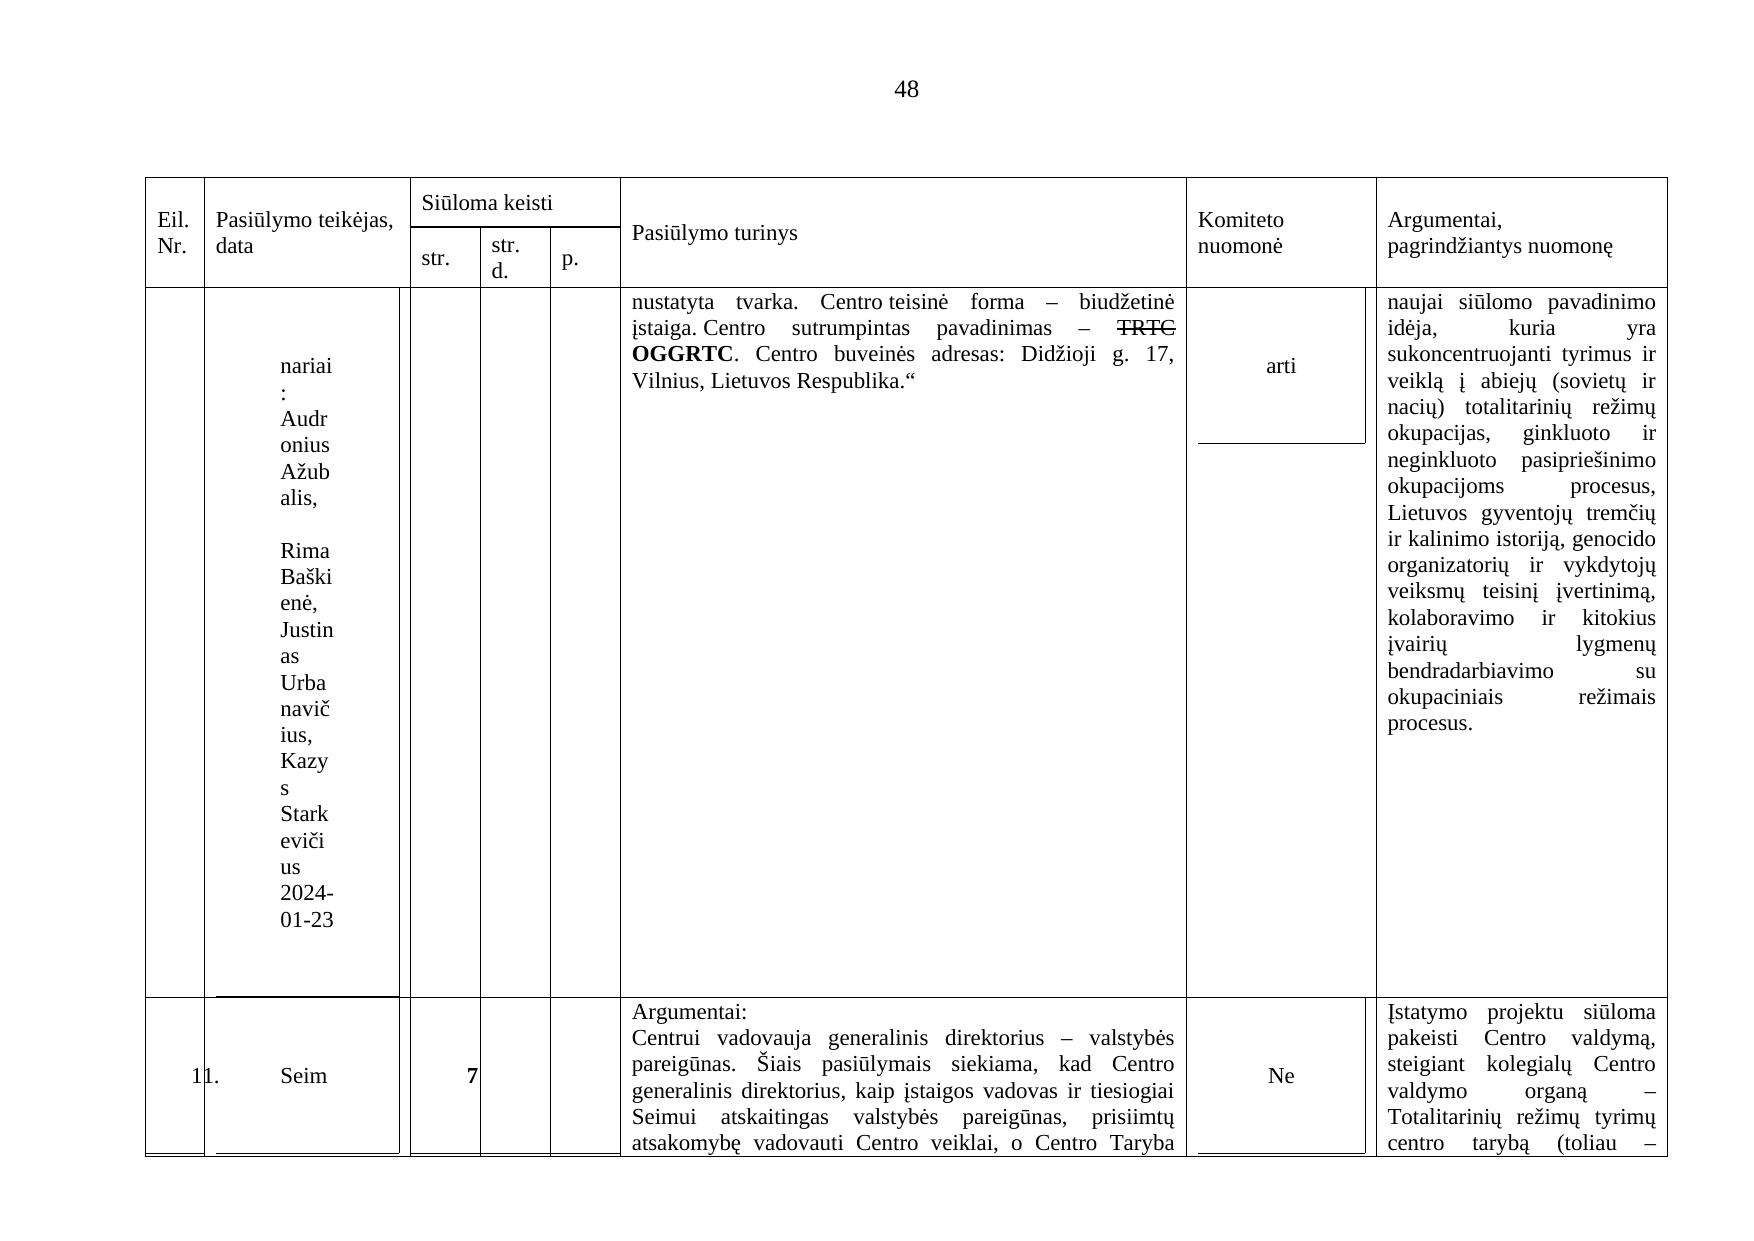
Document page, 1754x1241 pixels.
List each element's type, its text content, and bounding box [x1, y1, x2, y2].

table_header Pasiūlymo turinys [621, 178, 1186, 287]
table_cell arti [1187, 288, 1376, 997]
table_cell Seimo nariai: Audronius Ažubalis, Rima Baškienė, Justinas Urbanavičius, Kazys Starkevičius 2024-01-23 [400, 288, 410, 997]
table_cell 11. [146, 998, 204, 1153]
table_cell 10. [146, 288, 204, 997]
table_header Pasiūlymo teikėjas, data [205, 178, 410, 287]
table_cell Seimo nariai: Audronius Ažubalis, Rima Baškienė, Justinas Urbanavičius, Kazys Starkevičius 2024-01-23 [205, 288, 399, 997]
table_header Eil. Nr. [146, 178, 204, 287]
table_cell [481, 288, 550, 997]
table_cell str. [411, 228, 480, 287]
table_cell 7 [411, 998, 480, 1153]
table_cell naujai siūlomo pavadinimo idėja, kuria yra sukoncentruojanti tyrimus ir veiklą į abiejų (sovietų ir nacių) totalitarinių režimų okupacijas, ginkluoto ir neginkluoto pasipriešinimo okupacijoms procesus, Lietuvos gyventojų tremčių ir kalinimo istoriją, genocido organizatorių ir vykdytojų veiksmų teisinį įvertinimą, kolaboravimo ir kitokius įvairių lygmenų bendradarbiavimo su okupaciniais režimais procesus. [1377, 288, 1667, 997]
table_cell Įstatymo projektu siūloma pakeisti Centro valdymą, steigiant kolegialų Centro valdymo organą – Totalitarinių režimų tyrimų centro tarybą (toliau – [1377, 998, 1667, 1156]
table_cell [411, 288, 480, 997]
table_cell Ne [1187, 998, 1376, 1156]
table_cell str. d. [481, 228, 550, 287]
table_cell [481, 998, 550, 1153]
table_cell [551, 288, 620, 997]
table_cell [551, 998, 620, 1153]
table_header Siūloma keisti [411, 178, 620, 226]
table_cell Seimo nariai: Audronius Ažubalis, Rima Baškienė, Justinas Urbanavičius, Kazys Starkevičius 2024-01-23 [205, 998, 410, 1156]
table_cell nustatyta tvarka. Centro teisinė forma – biudžetinė įstaiga. Centro sutrumpintas pavadinimas – TRTC OGGRTC. Centro buveinės adresas: Didžioji g. 17, Vilnius, Lietuvos Respublika.“ [621, 288, 1186, 997]
table_cell p. [551, 228, 620, 287]
table_cell Argumentai: Centrui vadovauja generalinis direktorius – valstybės pareigūnas. Šiais pasiūlymais siekiama, kad Centro generalinis direktorius, kaip įstaigos vadovas ir tiesiogiai Seimui atskaitingas valstybės pareigūnas, prisiimtų atsakomybę vadovauti Centro veiklai, o Centro Taryba [621, 998, 1186, 1156]
table_header Komiteto nuomonė [1187, 178, 1376, 287]
table_header Argumentai, pagrindžiantys nuomonę [1377, 178, 1667, 287]
